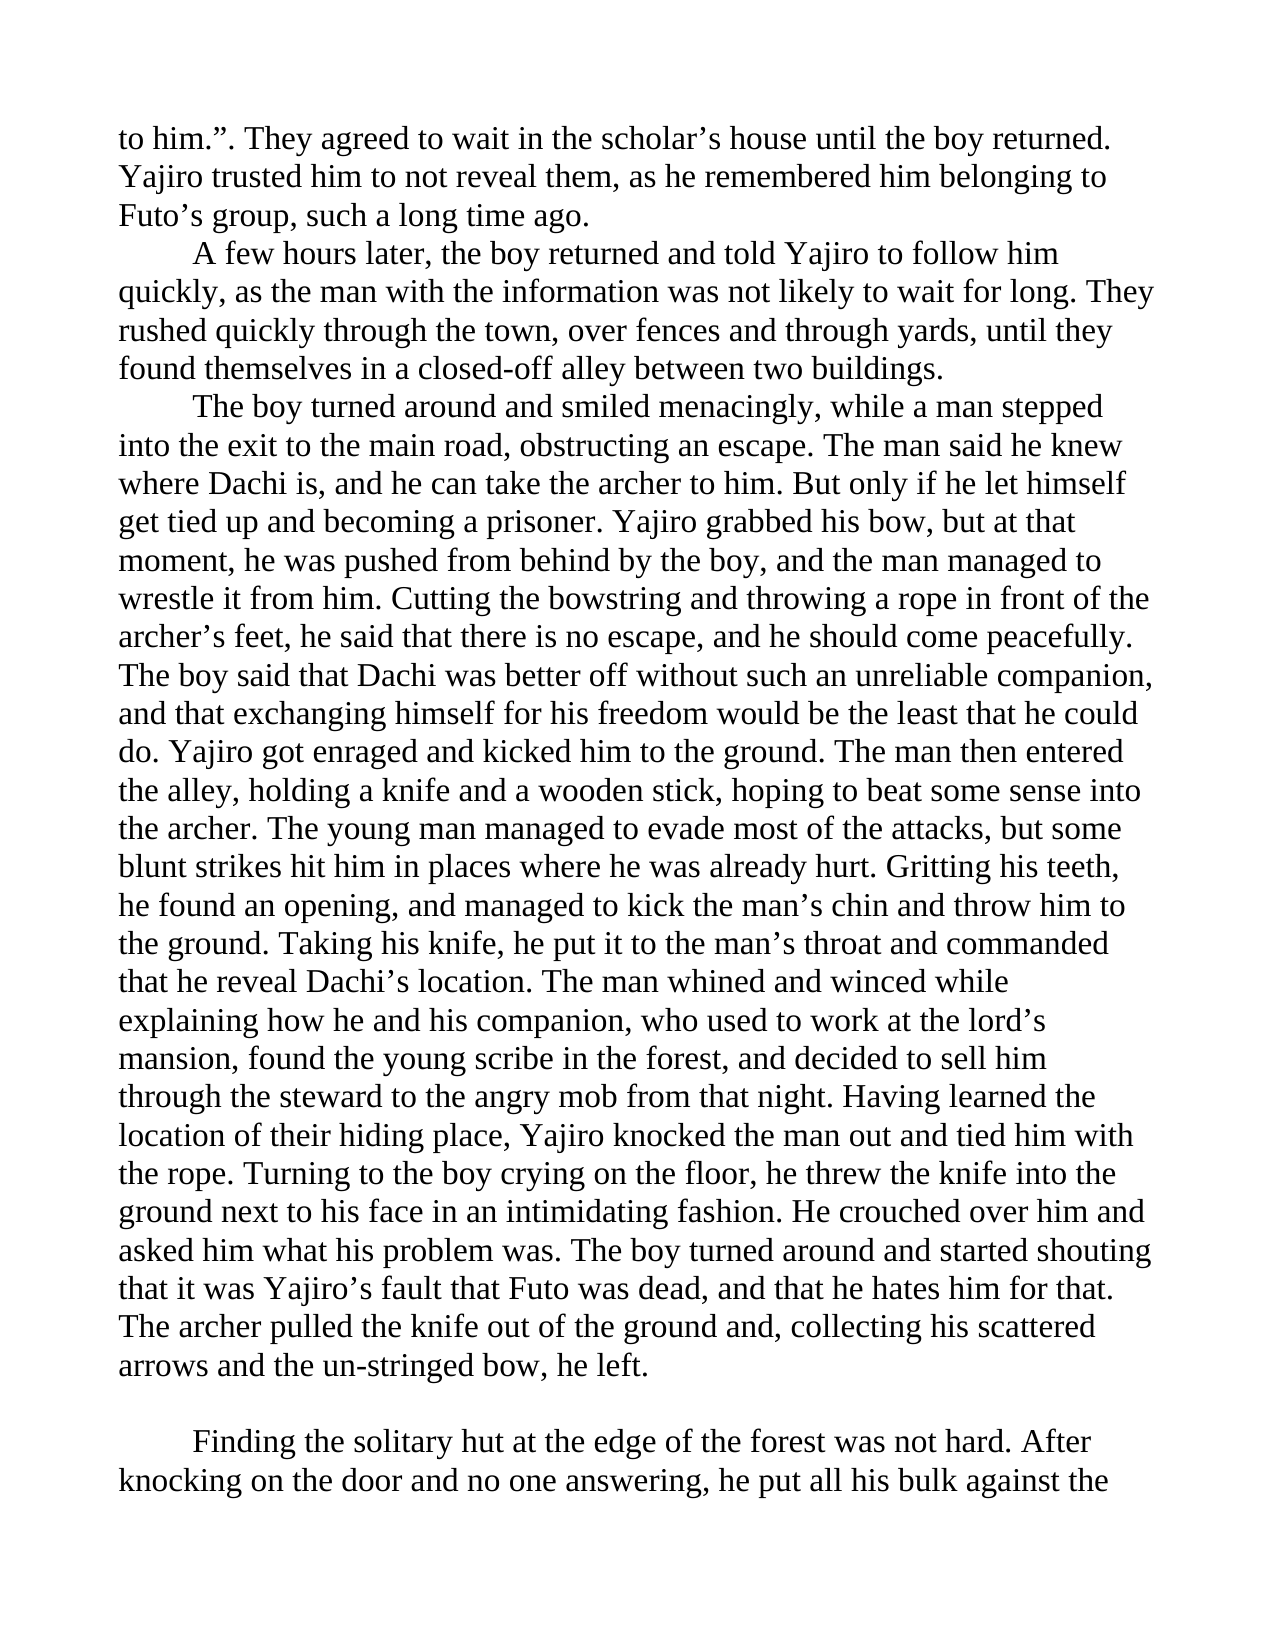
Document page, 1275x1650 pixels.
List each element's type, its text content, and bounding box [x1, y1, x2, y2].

text A few hours later, the boy returned and told Yajiro to follow him quickly, as the man with the information was not likely to wait for long. They rushed quickly through the town, over fences and through yards, until they found themselves in a closed-off alley between two buildings. [118, 233, 1157, 386]
text The boy turned around and smiled menacingly, while a man stepped into the exit to the main road, obstructing an escape. The man said he knew where Dachi is, and he can take the archer to him. But only if he let himself get tied up and becoming a prisoner. Yajiro grabbed his bow, but at that moment, he was pushed from behind by the boy, and the man managed to wrestle it from him. Cutting the bowstring and throwing a rope in front of the archer’s feet, he said that there is no escape, and he should come peacefully. The boy said that Dachi was better off without such an unreliable companion, and that exchanging himself for his freedom would be the least that he could do. Yajiro got enraged and kicked him to the ground. The man then entered the alley, holding a knife and a wooden stick, hoping to beat some sense into the archer. The young man managed to evade most of the attacks, but some blunt strikes hit him in places where he was already hurt. Gritting his teeth, he found an opening, and managed to kick the man’s chin and throw him to the ground. Taking his knife, he put it to the man’s throat and commanded that he reveal Dachi’s location. The man whined and winced while explaining how he and his companion, who used to work at the lord’s mansion, found the young scribe in the forest, and decided to sell him through the steward to the angry mob from that night. Having learned the location of their hiding place, Yajiro knocked the man out and tied him with the rope. Turning to the boy crying on the floor, he threw the knife into the ground next to his face in an intimidating fashion. He crouched over him and asked him what his problem was. The boy turned around and started shouting that it was Yajiro’s fault that Futo was dead, and that he hates him for that. The archer pulled the knife out of the ground and, collecting his scattered arrows and the un-stringed bow, he left. [118, 386, 1157, 1383]
text Finding the solitary hut at the edge of the forest was not hard. After knocking on the door and no one answering, he put all his bulk against the [118, 1421, 1157, 1498]
text to him.”. They agreed to wait in the scholar’s house until the boy returned. Yajiro trusted him to not reveal them, as he remembered him belonging to Futo’s group, such a long time ago. [118, 118, 1157, 233]
